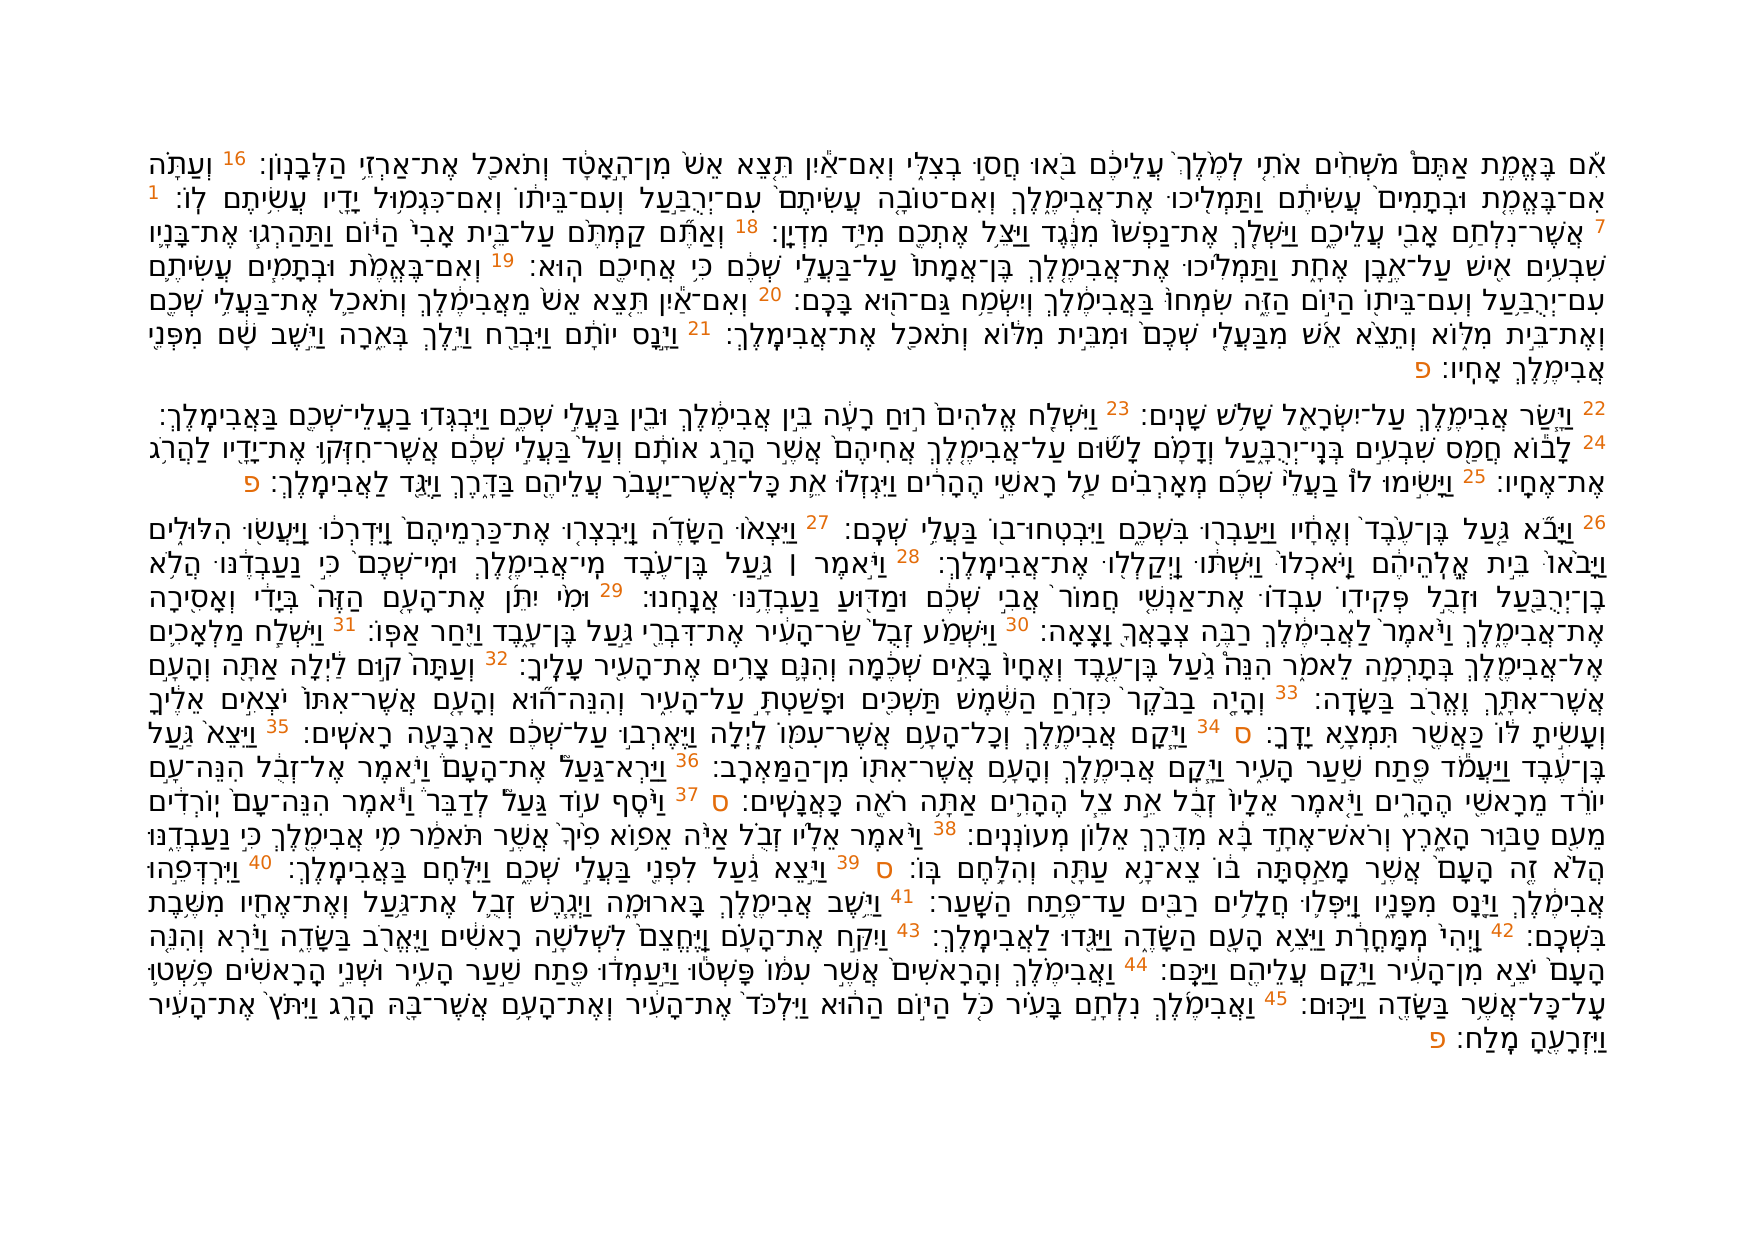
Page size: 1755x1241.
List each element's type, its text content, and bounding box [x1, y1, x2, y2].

text 1 וַיֵּ֨לֶךְ אֲבִימֶ֤לֶךְ בֶּן־יְרֻבַּ֙עַל֙ שְׁכֶ֔מָה אֶל־אֲחֵ֖י אִמּ֑וֹ וַיְדַבֵּ֣ר אֲלֵיהֶ֔ם וְאֶל־כָּל־מִשְׁפַּ֛חַת בֵּית־אֲבִ֥י אִמּ֖וֹ לֵאמֹֽר׃ ‬‬‬‬‬‬‬2 דַּבְּרוּ־נָ֞א בְּאָזְנֵ֨י כָל־בַּעֲלֵ֣י שְׁכֶם֮ מַה־טּ֣וֹב לָכֶם֒ הַמְשֹׁ֨ל בָּכֶ֜ם שִׁבְעִ֣ים אִ֗ישׁ כֹּ֚ל בְּנֵ֣י יְרֻבַּ֔עַל אִם־מְשֹׁ֥ל בָּכֶ֖ם אִ֣ישׁ אֶחָ֑ד וּזְכַרְתֶּ֕ם כִּֽי־עַצְמֵכֶם וּבְשַׂרְכֶ֖ם אָנִֽי׃ ‬‬‬‬‬3 וַיְדַבְּר֨וּ אֲחֵֽי־אִמּ֜וֹ עָלָ֗יו בְּאָזְנֵי֙ כָּל־בַּעֲלֵ֣י שְׁכֶ֔ם אֵ֥ת כָּל־הַדְּבָרִ֖ים הָאֵ֑לֶּה וַיֵּ֤ט לִבָּם֙ אַחֲרֵ֣י אֲבִימֶ֔לֶךְ כִּ֥י אָמְר֖וּ אָחִ֥ינוּ הֽוּא׃ ‬‬‬‬4 וַיִּתְּנוּ־לוֹ֙ שִׁבְעִ֣ים כֶּ֔סֶף מִבֵּ֖יתּ בַ֣עַל בְּרִ֑ית וַיִּשְׂכֹּ֨ר בָּהֶ֜ם אֲבִימֶ֗לֶךְ אֲנָשִׁ֤ים רֵיקִים֙ וּפֹ֣חֲזִ֔ים וַיֵּלְכ֖וּ אַחֲרָֽיו׃ ‬‬‬‬5 וַיָּבֹ֤א בֵית־אָבִיו֙ עָפְרָ֔תָה וַֽיַּהֲרֹ֞ג אֶת־אֶחָ֧יו בְּנֵֽי־יְרֻבַּ֛עַל שִׁבְּעִ֥ים אִ֖ישׁ עַל־אֶ֣בֶן אֶחָ֑ת וַיִּוָּתֵ֞ר יוֹתָ֧ם בֶּן־יְרֻבַּ֛עַל הַקָּטֹ֖ן כִּ֥י נֶחְבָּֽא׃ ס ‬‬‬‬6 וַיֵּאָ֨סְפ֜וּ כָּל־בַּעֲלֵ֤י שְׁכֶם֙ וְכָל־בֵּ֣ית מִלּ֔וֹא וַיֵּ֣לְכ֔וּ וַיַּמְלִ֥יכוּ אֶת־אֲבִימֶ֖לֶךְ לְמֶ֑לֶךְ עִם־אֵל֥וֹן מֻצָּ֖ב אֲשֶׁ֥ר בִּשְׁכֶֽם׃ ‬‬‬‬7 וַיַּגִּ֣דוּ לְיוֹתָ֗ם וַיֵּ֙לֶךְ֙ וַֽיַּעֲמֹד֙ בְּרֹ֣אשׁ הַר־גְּרִזִ֔ים וַיִּשָּׂ֥א קוֹל֖וֹ וַיִּקְרָ֑א וַיֹּ֣אמֶר לָהֶ֗ם שִׁמְע֤וּ אֵלַי֙ בַּעֲלֵ֣י שְׁכֶ֔ם וְיִשְׁמַ֥ע אֲלֵיכֶ֖ם אֱלֹהִֽים׃ ‬‬‬‬8 הָל֤וֹךְ הָֽלְכוּ֙ הָעֵצִ֔ים לִמְשֹׁ֥חַ עֲלֵיהֶ֖ם מֶ֑לֶךְ וַיֹּאמְר֥וּ לַזַּ֖יִת *מלוכה **מָלְכָ֥ה עָלֵֽינוּ׃ ‬‬‬‬9 וַיֹּ֤אמֶר לָהֶם֙ הַזַּ֔יִת הֶחֳדַ֙לְתִּי֙ אֶת־דִּשְׁנִ֔י אֲשֶׁר־בִּ֛י יְכַבְּד֥וּ אֱלֹהִ֖ים וַאֲנָשִׁ֑ים וְהָ֣לַכְתִּ֔י לָנ֖וּעַ עַל־הָעֵצִֽים׃ ‬‬‬‬10 וַיֹּאמְר֥וּ הָעֵצִ֖ים לַתְּאֵנָ֑ה לְכִי־אַ֖תְּ מָלְכִ֥י עָלֵֽינוּ׃ ‬‬‬‬11 וַתֹּ֤אמֶר לָהֶם֙ הַתְּאֵנָ֔ה הֶחֳדַ֙לְתִּי֙ אֶת־מָתְקִ֔י וְאֶת־תְּנוּבָתִ֖י הַטּוֹבָ֑ה וְהָ֣לַכְתִּ֔י לָנ֖וּעַ עַל־הָעֵצִֽים׃ ‬‬‬‬12 וַיֹּאמְר֥וּ הָעֵצִ֖ים לַגָּ֑פֶן לְכִי־אַ֖תְּ *מלוכי **מָלְכִ֥י עָלֵֽינוּ׃ ‬‬‬‬13 וַתֹּ֤אמֶר לָהֶם֙ הַגֶּ֔פֶן הֶחֳדַ֙לְתִּי֙ אֶת־תִּ֣ירוֹשִׁ֔י הַֽמְשַׂמֵּ֥חַ אֱלֹהִ֖ים וַאֲנָשִׁ֑ים וְהָ֣לַכְתִּ֔י לָנ֖וּעַ עַל־הָעֵצִֽים׃ ‬‬‬‬14 וַיֹּאמְר֥וּ כָל־הָעֵצִ֖ים אֶל־הָאָטָ֑ד לֵ֥ךְ אַתָּ֖ה מְלָךְ־עָלֵֽינוּ׃ ‬‬‬‬15 וַיֹּ֣אמֶר הָאָטָד֮ אֶל־הָעֵצִים֒ אִ֡ם בֶּאֱמֶ֣ת אַתֶּם֩ מֹשְׁחִ֨ים אֹתִ֤י לְמֶ֙לֶךְ֙ עֲלֵיכֶ֔ם בֹּ֖אוּ חֲס֣וּ בְצִלִּ֑י וְאִם־אַ֕יִן תֵּ֤צֵא אֵשׁ֙ מִן־הָ֣אָטָ֔ד וְתֹאכַ֖ל אֶת־אַרְזֵ֥י הַלְּבָנֽוֹן׃ ‬‬‬‬16 וְעַתָּ֗ה אִם־בֶּאֱמֶ֤ת וּבְתָמִים֙ עֲשִׂיתֶ֔ם וַתַּמְלִ֖יכוּ אֶת־אֲבִימֶ֑לֶךְ וְאִם־טוֹבָ֤ה עֲשִׂיתֶם֙ עִם־יְרֻבַּ֣עַל וְעִם־בֵּית֔וֹ וְאִם־כִּגְמ֥וּל יָדָ֖יו עֲשִׂ֥יתֶם לֽוֹ׃ ‬‬‬‬17 אֲשֶׁר־נִלְחַ֥ם אָבִ֖י עֲלֵיכֶ֑ם וַיַּשְׁלֵ֤ךְ אֶת־נַפְשׁוֹ֙ מִנֶּ֔גֶד וַיַּצֵּ֥ל אֶתְכֶ֖ם מִיַּ֥ד מִדְיָֽן׃ ‬‬‬‬18 וְאַתֶּ֞ם קַמְתֶּ֨ם עַל־בֵּ֤ית אָבִי֙ הַיּ֔וֹם וַתַּהַרְג֧וּ אֶת־בָּנָ֛יו שִׁבְעִ֥ים אִ֖ישׁ עַל־אֶ֣בֶן אֶחָ֑ת וַתַּמְלִ֜יכוּ אֶת־אֲבִימֶ֤לֶךְ בֶּן־אֲמָתוֹ֙ עַל־בַּעֲלֵ֣י שְׁכֶ֔ם כִּ֥י אֲחִיכֶ֖ם הֽוּא׃ ‬‬‬‬19 וְאִם־בֶּאֱמֶ֨ת וּבְתָמִ֧ים עֲשִׂיתֶ֛ם עִם־יְרֻבַּ֥עַל וְעִם־בֵּית֖וֹ הַיּ֣וֹם הַזֶּ֑ה שִׂמְחוּ֙ בַּאֲבִימֶ֔לֶךְ וְיִשְׂמַ֥ח גַּם־ה֖וּא בָּכֶֽם׃ ‬‬‬‬20 וְאִם־אַ֕יִן תֵּ֤צֵא אֵשׁ֙ מֵאֲבִימֶ֔לֶךְ וְתֹאכַ֛ל אֶת־בַּעֲלֵ֥י שְׁכֶ֖ם וְאֶת־בֵּ֣ית מִלּ֑וֹא וְתֵצֵ֨א אֵ֜שׁ מִבַּעֲלֵ֤י שְׁכֶם֙ וּמִבֵּ֣ית מִלּ֔וֹא וְתֹאכַ֖ל אֶת־אֲבִימֶֽלֶךְ׃ ‬‬‬‬21 וַיָּ֣נָס יוֹתָ֔ם וַיִּבְרַ֖ח וַיֵּ֣לֶךְ בְּאֵ֑רָה וַיֵּ֣שֶׁב שָׁ֔ם מִפְּנֵ֖י אֲבִימֶ֥לֶךְ אָחִֽיו׃ פ ‬‬‬‬‬‬‬‬‬‬‬‬‬‬‬‬‬‬‬‬‬‬‬‬ [148, 148, 1606, 385]
text 22 וַיָּ֧שַׂר אֲבִימֶ֛לֶךְ עַל־יִשְׂרָאֵ֖ל שָׁלֹ֥שׁ שָׁנִֽים׃ ‬‬‬‬23 וַיִּשְׁלַ֤ח אֱלֹהִים֙ ר֣וּחַ רָעָ֔ה בֵּ֣ין אֲבִימֶ֔לֶךְ וּבֵ֖ין בַּעֲלֵ֣י שְׁכֶ֑ם וַיִּבְגְּד֥וּ בַעֲלֵי־שְׁכֶ֖ם בַּאֲבִימֶֽלֶךְ׃ ‬‬‬‬24 לָב֕וֹא חֲמַ֖ס שִׁבְעִ֣ים בְּנֵֽי־יְרֻבָּ֑עַל וְדָמָ֗ם לָשׂ֞וּם עַל־אֲבִימֶ֤לֶךְ אֲחִיהֶם֙ אֲשֶׁ֣ר הָרַ֣ג אוֹתָ֔ם וְעַל֙ בַּעֲלֵ֣י שְׁכֶ֔ם אֲשֶׁר־חִזְּק֥וּ אֶת־יָדָ֖יו לַהֲרֹ֥ג אֶת־אֶחָֽיו׃ ‬‬‬‬25 וַיָּשִׂ֣ימוּ לוֹ֩ בַעֲלֵ֨י שְׁכֶ֜ם מְאָרְבִ֗ים עַ֚ל רָאשֵׁ֣י הֶהָרִ֔ים וַיִּגְזְל֗וּ אֵ֛ת כָּל־אֲשֶׁר־יַעֲבֹ֥ר עֲלֵיהֶ֖ם בַּדָּ֑רֶךְ וַיֻּגַּ֖ד לַאֲבִימֶֽלֶךְ׃ פ ‬‬‬‬ [148, 398, 1606, 500]
text ‬‬‬‬26 וַיָּבֹ֞א גַּ֤עַל בֶּן־עֶ֙בֶד֙ וְאֶחָ֔יו וַיַּעַבְר֖וּ בִּשְׁכֶ֑ם וַיִּבְטְחוּ־ב֖וֹ בַּעֲלֵ֥י שְׁכֶֽם׃ ‬‬‬‬27 וַיֵּצְא֨וּ הַשָּׂדֶ֜ה וַֽיִּבְצְר֤וּ אֶת־כַּרְמֵיהֶם֙ וַֽיִּדְרְכ֔וּ וַֽיַּעֲשׂ֖וּ הִלּוּלִ֑ים וַיָּבֹ֙אוּ֙ בֵּ֣ית אֱ‍ֽלֹֽהֵיהֶ֔ם וַיֹּֽאכְלוּ֙ וַיִּשְׁתּ֔וּ וַֽיְקַלְל֖וּ אֶת־אֲבִימֶֽלֶךְ׃ ‬‬‬‬28 וַיֹּ֣אמֶר ׀ גַּ֣עַל בֶּן־עֶ֗בֶד מִֽי־אֲבִימֶ֤לֶךְ וּמִֽי־שְׁכֶם֙ כִּ֣י נַעַבְדֶ֔נּוּ הֲלֹ֥א בֶן־יְרֻבַּ֖עַל וּזְבֻ֣ל פְּקִיד֑וֹ עִבְד֗וּ אֶת־אַנְשֵׁ֤י חֲמוֹר֙ אֲבִ֣י שְׁכֶ֔ם וּמַדּ֖וּעַ נַעַבְדֶ֥נּוּ אֲנָֽחְנוּ׃ ‬‬‬‬29 וּמִ֨י יִתֵּ֜ן אֶת־הָעָ֤ם הַזֶּה֙ בְּיָדִ֔י וְאָסִ֖ירָה אֶת־אֲבִימֶ֑לֶךְ וַיֹּ֙אמֶר֙ לַאֲבִימֶ֔לֶךְ רַבֶּ֥ה צְבָאֲךָ֖ וָצֵֽאָה׃ ‬‬‬‬30 וַיִּשְׁמַ֗ע זְבֻל֙ שַׂר־הָעִ֔יר אֶת־דִּבְרֵ֖י גַּ֣עַל בֶּן־עָ֑בֶד וַיִּ֖חַר אַפּֽוֹ׃ ‬‬‬‬31 וַיִּשְׁלַ֧ח מַלְאָכִ֛ים אֶל־אֲבִימֶ֖לֶךְ בְּתָרְמָ֣ה לֵאמֹ֑ר הִנֵּה֩ גַ֨עַל בֶּן־עֶ֤בֶד וְאֶחָיו֙ בָּאִ֣ים שְׁכֶ֔מָה וְהִנָּ֛ם צָרִ֥ים אֶת־הָעִ֖יר עָלֶֽיךָ׃ ‬‬‬‬32 וְעַתָּה֙ ק֣וּם לַ֔יְלָה אַתָּ֖ה וְהָעָ֣ם אֲשֶׁר־אִתָּ֑ךְ וֶאֱרֹ֖ב בַּשָּׂדֶֽה׃ ‬‬‬‬33 וְהָיָ֤ה בַבֹּ֙קֶר֙ כִּזְרֹ֣חַ הַשֶּׁ֔מֶשׁ תַּשְׁכִּ֖ים וּפָשַׁטְתָּ֣ עַל־הָעִ֑יר וְהִנֵּה־ה֞וּא וְהָעָ֤ם אֲשֶׁר־אִתּוֹ֙ יֹצְאִ֣ים אֵלֶ֔יךָ וְעָשִׂ֣יתָ לּ֔וֹ כַּאֲשֶׁ֖ר תִּמְצָ֥א יָדֶֽךָ׃ ס ‬‬‬‬34 וַיָּ֧קָם אֲבִימֶ֛לֶךְ וְכָל־הָעָ֥ם אֲשֶׁר־עִמּ֖וֹ לָ֑יְלָה וַיֶּאֶרְב֣וּ עַל־שְׁכֶ֔ם אַרְבָּעָ֖ה רָאשִֽׁים׃ ‬‬‬‬35 וַיֵּצֵא֙ גַּ֣עַל בֶּן־עֶ֔בֶד וַיַּעֲמֹ֕ד פֶּ֖תַח שַׁ֣עַר הָעִ֑יר וַיָּ֧קָם אֲבִימֶ֛לֶךְ וְהָעָ֥ם אֲשֶׁר־אִתּ֖וֹ מִן־הַמַּאְרָֽב׃ ‬‬‬‬36 וַיַּרְא־גַּעַל֮ אֶת־הָעָם֒ וַיֹּ֣אמֶר אֶל־זְבֻ֔ל הִנֵּה־עָ֣ם יוֹרֵ֔ד מֵרָאשֵׁ֖י הֶהָרִ֑ים וַיֹּ֤אמֶר אֵלָיו֙ זְבֻ֔ל אֵ֣ת צֵ֧ל הֶהָרִ֛ים אַתָּ֥ה רֹאֶ֖ה כָּאֲנָשִֽׁים׃ ס ‬‬‬‬37 וַיֹּ֨סֶף ע֣וֹד גַּעַל֮ לְדַבֵּר֒ וַיֹּ֕אמֶר הִנֵּה־עָם֙ יֽוֹרְדִ֔ים מֵעִ֖ם טַבּ֣וּר הָאָ֑רֶץ וְרֹאשׁ־אֶחָ֣ד בָּ֔א מִדֶּ֖רֶךְ אֵל֥וֹן מְעוֹנְנִֽים׃ ‬‬‬‬38 וַיֹּ֨אמֶר אֵלָ֜יו זְבֻ֗ל אַיֵּ֨ה אֵפ֥וֹא פִ֙יךָ֙ אֲשֶׁ֣ר תֹּאמַ֔ר מִ֥י אֲבִימֶ֖לֶךְ כִּ֣י נַעַבְדֶ֑נּוּ הֲלֹ֨א זֶ֤ה הָעָם֙ אֲשֶׁ֣ר מָאַ֣סְתָּה בּ֔וֹ צֵא־נָ֥א עַתָּ֖ה וְהִלָּ֥חֶם בּֽוֹ׃ ס ‬‬‬‬39 וַיֵּ֣צֵא גַ֔עַל לִפְנֵ֖י בַּעֲלֵ֣י שְׁכֶ֑ם וַיִּלָּ֖חֶם בַּאֲבִימֶֽלֶךְ׃ ‬‬‬‬40 וַיִּרְדְּפֵ֣הוּ אֲבִימֶ֔לֶךְ וַיָּ֖נָס מִפָּנָ֑יו וַֽיִּפְּל֛וּ חֲלָלִ֥ים רַבִּ֖ים עַד־פֶּ֥תַח הַשָּֽׁעַר׃ ‬‬‬‬41 וַיֵּ֥שֶׁב אֲבִימֶ֖לֶךְ בָּארוּמָ֑ה וַיְגָ֧רֶשׁ זְבֻ֛ל אֶת־גַּ֥עַל וְאֶת־אֶחָ֖יו מִשֶּׁ֥בֶת בִּשְׁכֶֽם׃ ‬‬‬‬42 וַֽיְהִי֙ מִֽמָּחֳרָ֔ת וַיֵּצֵ֥א הָעָ֖ם הַשָּׂדֶ֑ה וַיַּגִּ֖דוּ לַאֲבִימֶֽלֶךְ׃ ‬‬‬‬43 וַיִקַּ֣ח אֶת־הָעָ֗ם וַֽיֶּחֱצֵם֙ לִשְׁלֹשָׁ֣ה רָאשִׁ֔ים וַיֶּאֱרֹ֖ב בַּשָּׂדֶ֑ה וַיַּ֗רְא וְהִנֵּ֤ה הָעָם֙ יֹצֵ֣א מִן־הָעִ֔יר וַיָּ֥קָם עֲלֵיהֶ֖ם וַיַּכֵּֽם׃ ‬‬‬‬44 וַאֲבִימֶ֗לֶךְ וְהָרָאשִׁים֙ אֲשֶׁ֣ר עִמּ֔וֹ פָּשְׁט֕וּ וַיַּ֣עַמְד֔וּ פֶּ֖תַח שַׁ֣עַר הָעִ֑יר וּשְׁנֵ֣י הֽ͏ָרָאשִׁ֗ים פָּ֥שְׁט֛וּ עַֽל־כָּל־אֲשֶׁ֥ר בַּשָּׂדֶ֖ה וַיַּכּֽוּם׃ ‬‬‬‬45 וַאֲבִימֶ֜לֶךְ נִלְחָ֣ם בָּעִ֗יר כֹּ֚ל הַיּ֣וֹם הַה֔וּא וַיִּלְכֹּד֙ אֶת־הָעִ֔יר וְאֶת־הָעָ֥ם אֲשֶׁר־בָּ֖הּ הָרָ֑ג וַיִּתֹּץ֙ אֶת־הָעִ֔יר וַיִּזְרָעֶ֖הָ מֶֽלַח׃ פ ‬‬‬‬‬‬‬‬‬‬‬‬‬‬‬‬‬‬‬‬ [148, 512, 1606, 1056]
